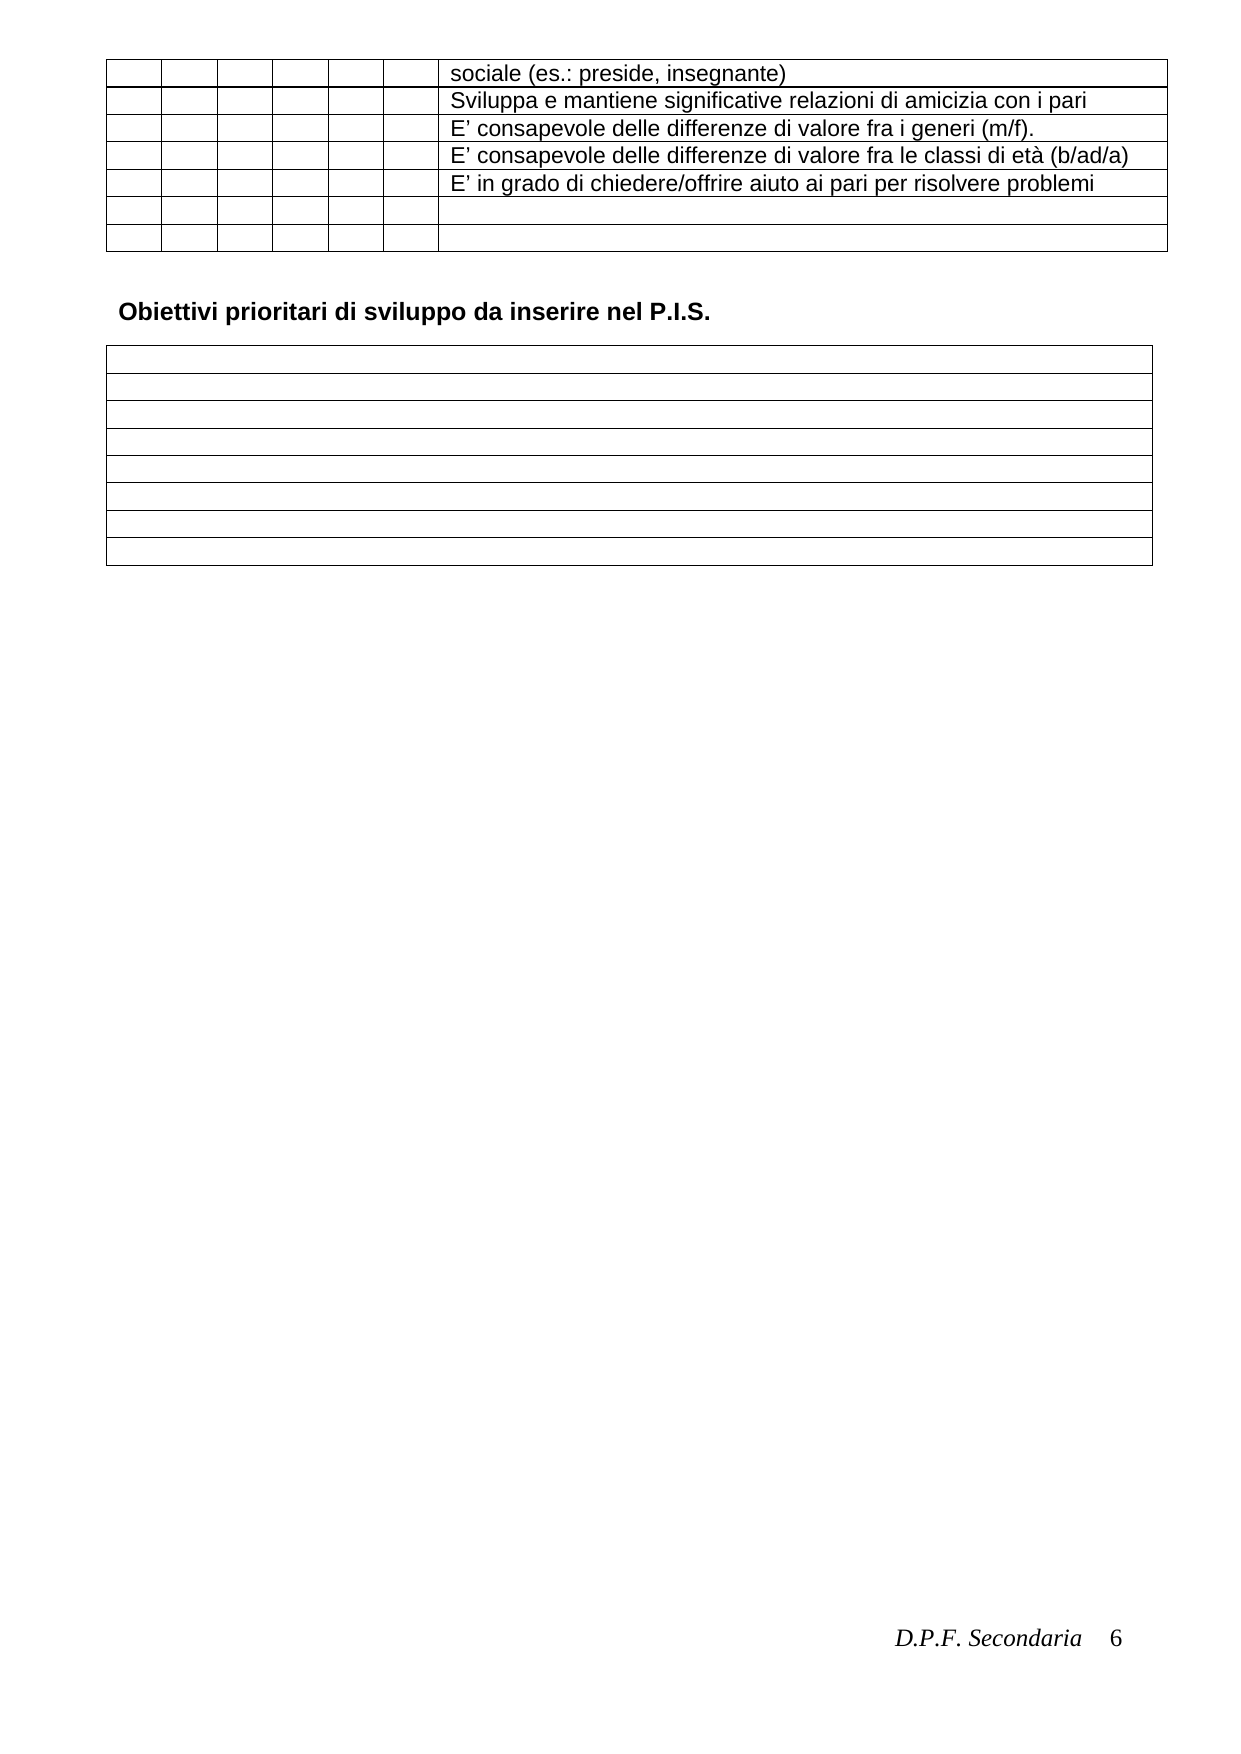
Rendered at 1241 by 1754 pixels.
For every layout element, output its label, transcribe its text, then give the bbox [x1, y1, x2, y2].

table_cell sociale (es.: preside, insegnante) [439, 60, 1167, 86]
table_cell [273, 197, 328, 223]
table_cell [273, 88, 328, 114]
table_cell E’ consapevole delle differenze di valore fra i generi (m/f). [439, 115, 1167, 141]
table_cell [107, 483, 1152, 510]
table_cell [162, 60, 217, 86]
table_cell [384, 142, 438, 169]
table_cell [329, 170, 383, 196]
table_cell [107, 142, 161, 169]
table_cell [329, 60, 383, 86]
text Obiettivi prioritari di sviluppo da inserire nel P.I.S. [118, 297, 1122, 326]
table_cell [329, 115, 383, 141]
table_cell [329, 225, 383, 251]
table_cell [273, 60, 328, 86]
table_cell [162, 197, 217, 223]
table_cell [273, 225, 328, 251]
table_cell [107, 401, 1152, 427]
table_cell [384, 115, 438, 141]
table_cell [107, 429, 1152, 455]
table_cell [218, 225, 272, 251]
table_cell [384, 60, 438, 86]
table_cell [107, 225, 161, 251]
table_cell [384, 88, 438, 114]
table_cell [107, 197, 161, 223]
table_cell [273, 142, 328, 169]
table_cell [329, 142, 383, 169]
table_cell [162, 142, 217, 169]
table_cell [384, 225, 438, 251]
table_cell [218, 60, 272, 86]
table_cell [218, 170, 272, 196]
table_cell [439, 197, 1167, 223]
table_cell [162, 88, 217, 114]
table_cell [107, 374, 1152, 400]
table_cell [107, 538, 1152, 564]
table_cell E’ consapevole delle differenze di valore fra le classi di età (b/ad/a) [439, 142, 1167, 169]
table_cell [273, 170, 328, 196]
table_cell [218, 115, 272, 141]
table_cell [162, 115, 217, 141]
table_cell [107, 88, 161, 114]
table_cell [329, 88, 383, 114]
table_cell E’ in grado di chiedere/offrire aiuto ai pari per risolvere problemi [439, 170, 1167, 196]
table_cell [273, 115, 328, 141]
table_cell [107, 511, 1152, 537]
table_cell [162, 170, 217, 196]
table_cell [162, 225, 217, 251]
table_cell [107, 170, 161, 196]
table_cell [107, 60, 161, 86]
table_cell [107, 456, 1152, 482]
table_header [107, 346, 1152, 373]
table_cell [107, 115, 161, 141]
table_cell [384, 170, 438, 196]
table_cell [384, 197, 438, 223]
table_cell [439, 225, 1167, 251]
table_cell Sviluppa e mantiene significative relazioni di amicizia con i pari [439, 88, 1167, 114]
table_cell [218, 197, 272, 223]
table_cell [218, 88, 272, 114]
table_cell [329, 197, 383, 223]
table_cell [218, 142, 272, 169]
